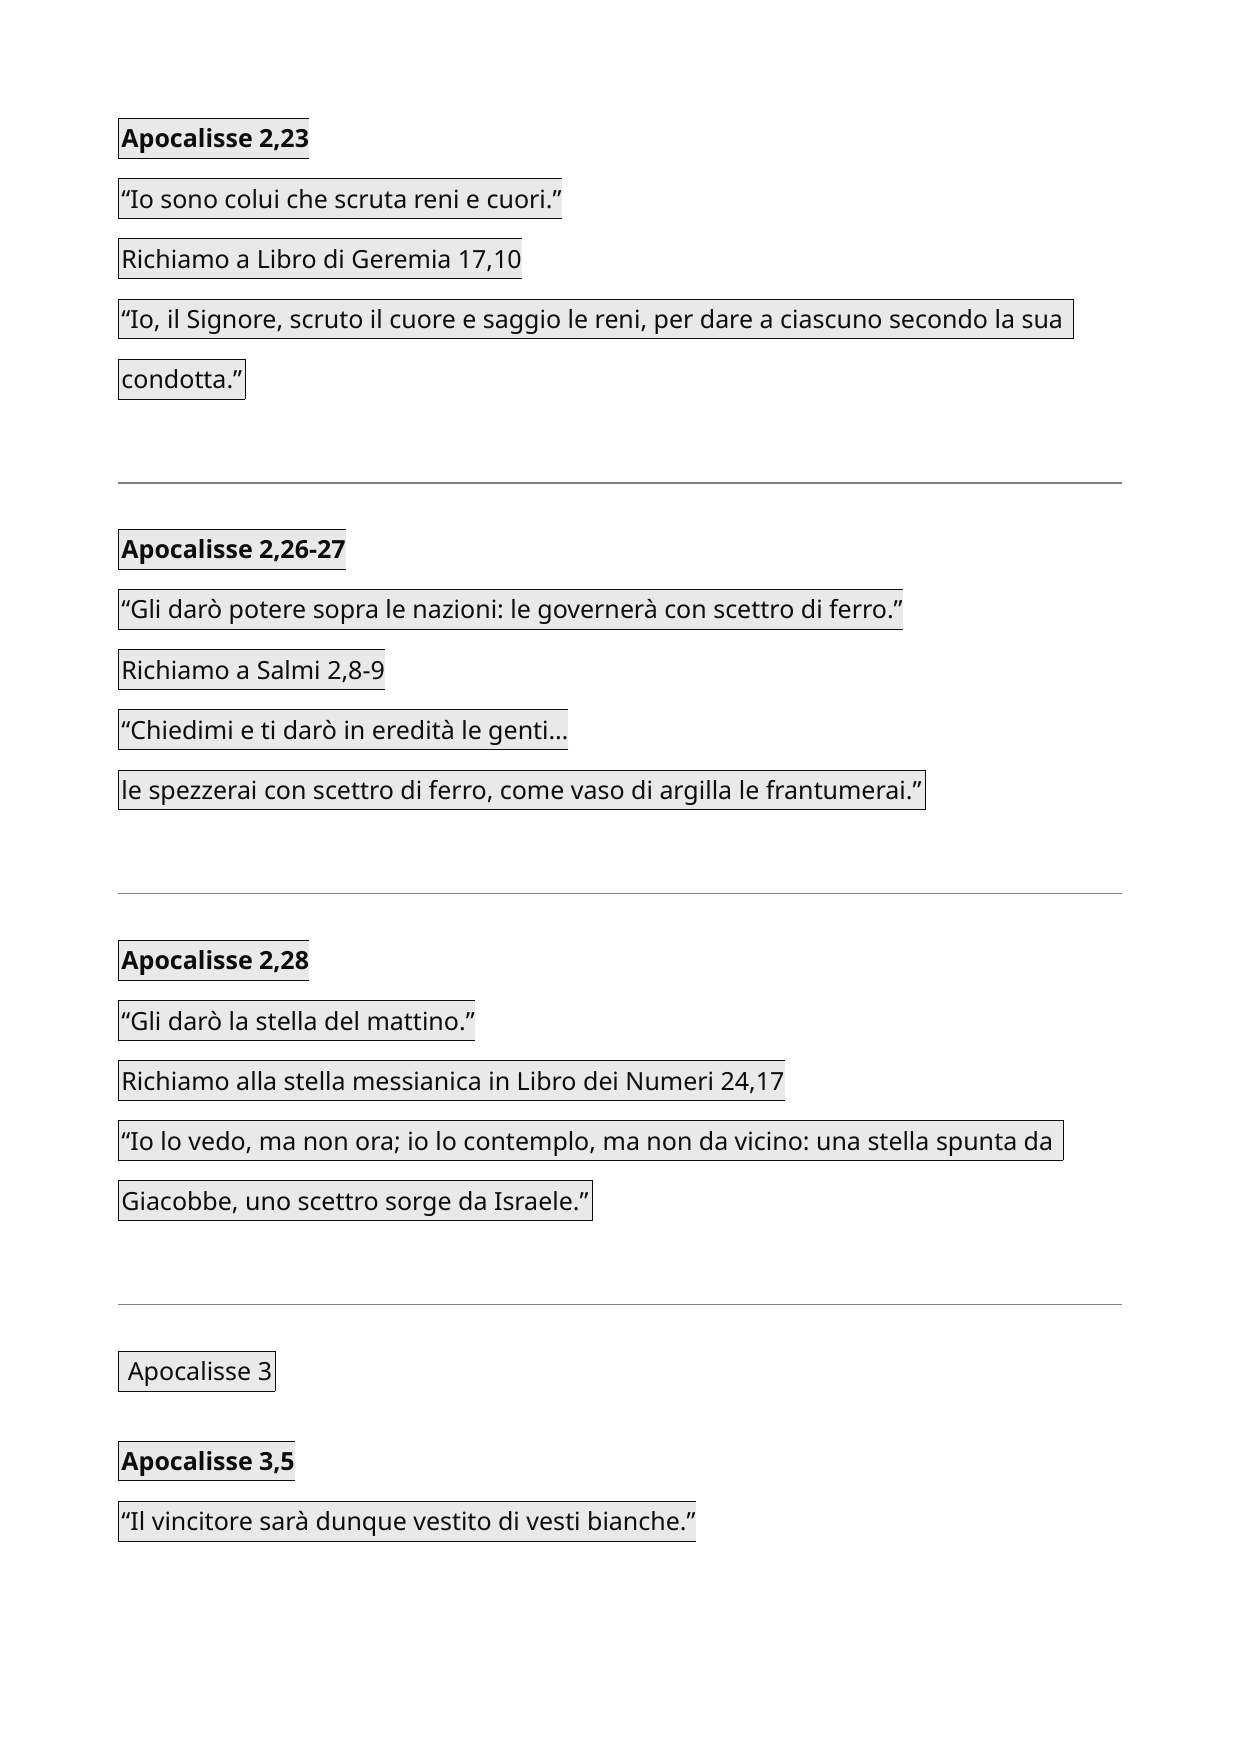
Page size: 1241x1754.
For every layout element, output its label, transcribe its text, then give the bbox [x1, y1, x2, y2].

subtitle Apocalisse 3 [119, 1352, 275, 1391]
text Apocalisse 2,26-27 “Gli darò potere sopra le nazioni: le governerà con scettro di ferro.” Richiamo a Salmi 2,8-9 “Chiedimi e ti darò in eredità le genti… le spezzerai con scettro di ferro, come vaso di argilla le frantumerai.” [118, 529, 1122, 809]
text Apocalisse 2,23 “Io sono colui che scruta reni e cuori.” Richiamo a Libro di Geremia 17,10 “Io, il Signore, scruto il cuore e saggio le reni, per dare a ciascuno secondo la sua condotta.” [118, 118, 1122, 399]
subtitle [276, 1351, 1122, 1391]
text Apocalisse 2,28 “Gli darò la stella del mattino.” Richiamo alla stella messianica in Libro dei Numeri 24,17 “Io lo vedo, ma non ora; io lo contemplo, ma non da vicino: una stella spunta da Giacobbe, uno scettro sorge da Israele.” [118, 940, 1122, 1221]
text Apocalisse 3,5 “Il vincitore sarà dunque vestito di vesti bianche.” [118, 1441, 1122, 1541]
